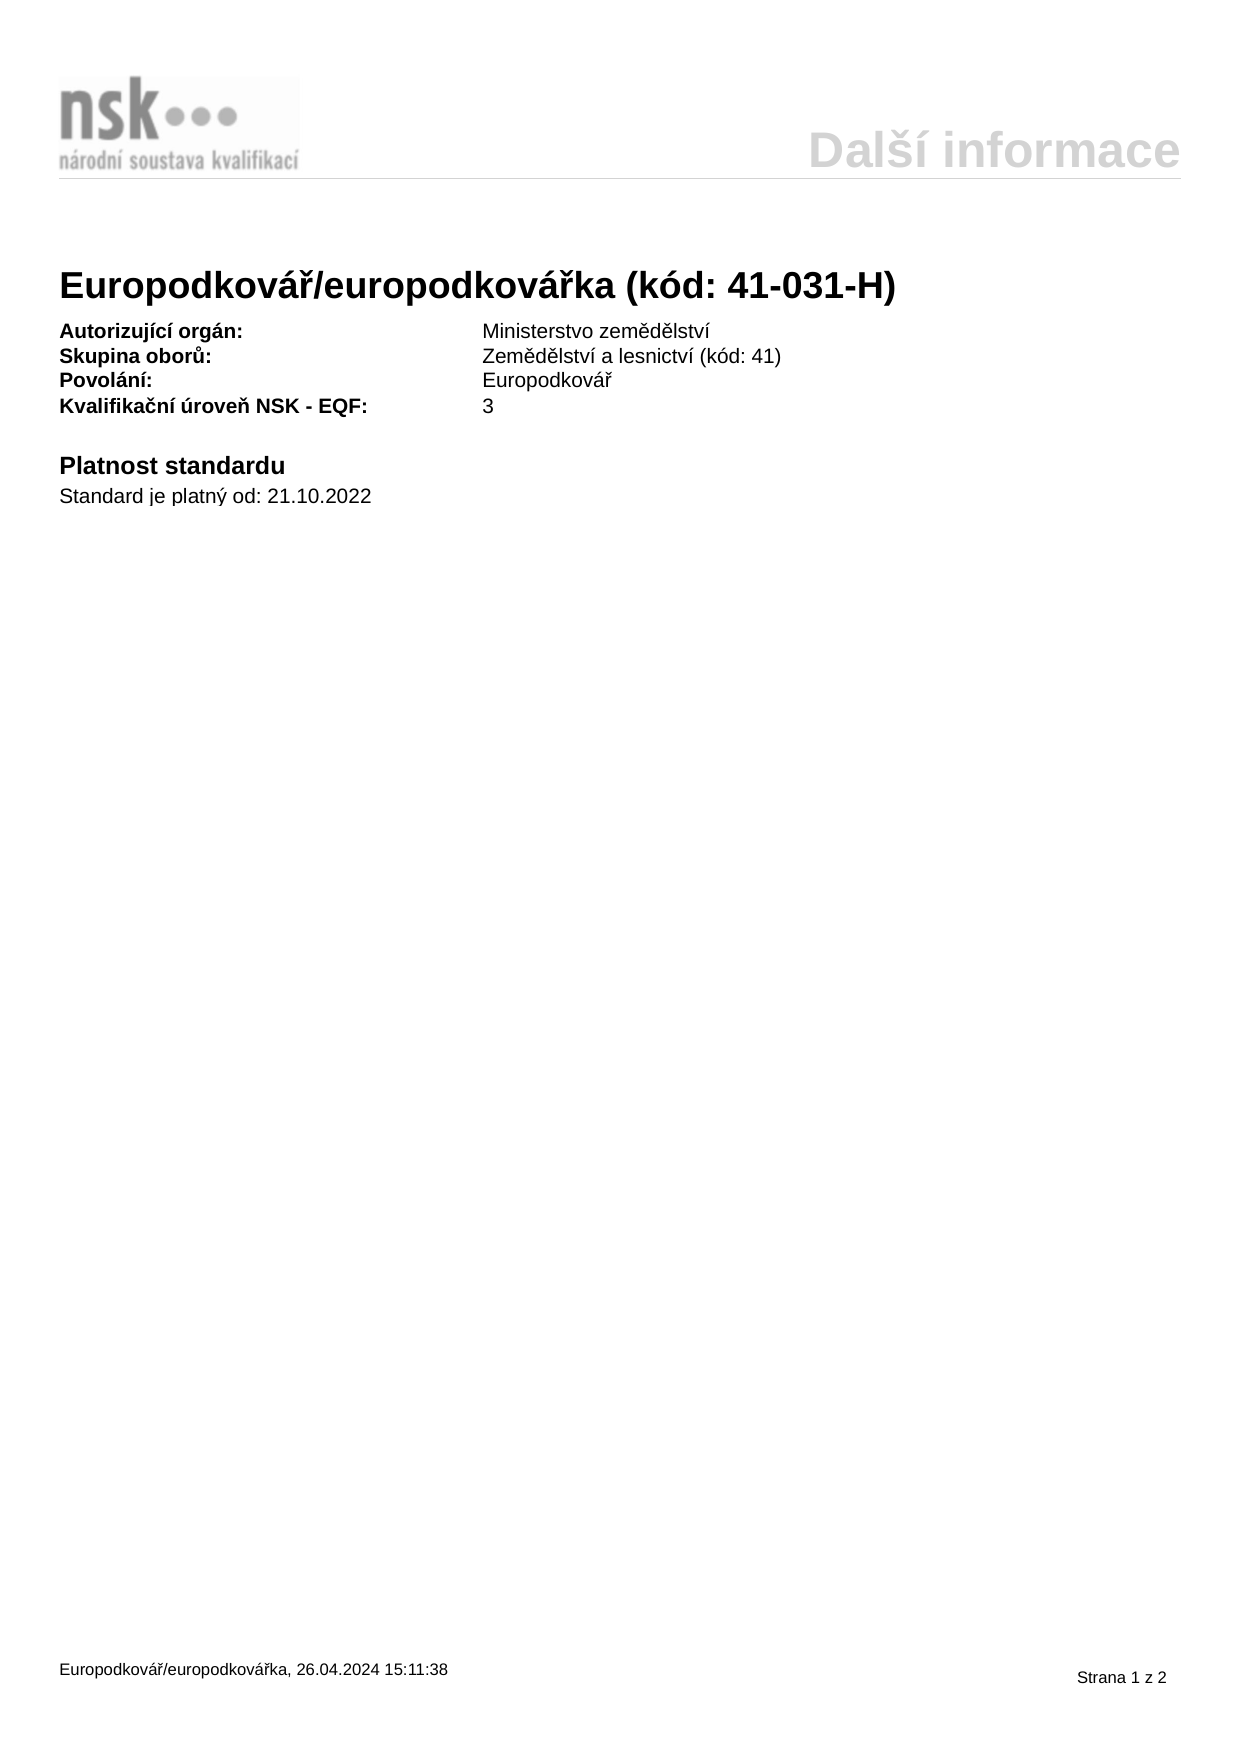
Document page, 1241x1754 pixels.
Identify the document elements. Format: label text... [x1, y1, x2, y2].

table_cell [619, 1384, 627, 1659]
table_cell [627, 418, 861, 447]
table_cell [861, 307, 1167, 319]
table_cell [482, 1106, 619, 1383]
table_cell [119, 1106, 482, 1383]
table_cell Autorizující orgán: [59, 319, 482, 343]
table_cell Strana 1 z 2 [861, 1660, 1167, 1696]
table_cell [59, 196, 119, 224]
table_cell [59, 506, 119, 806]
table_cell [482, 307, 619, 319]
table_cell [619, 418, 627, 447]
table_cell [119, 196, 482, 224]
table_cell [627, 196, 861, 224]
table_cell [619, 506, 627, 806]
table_header [620, 59, 627, 172]
table_cell [1167, 307, 1181, 319]
table_cell [482, 418, 619, 447]
table_cell [861, 806, 1167, 1106]
table_cell [59, 418, 119, 447]
table_cell [627, 506, 861, 806]
table_cell [619, 172, 627, 178]
table_cell [1167, 418, 1181, 447]
table_cell Platnost standardu [59, 448, 1181, 483]
table_cell Europodkovář/europodkovářka, 26.04.2024 15:11:38 [59, 1660, 861, 1696]
table_cell [119, 806, 482, 1106]
table_cell [482, 506, 619, 806]
table_cell [861, 1384, 1167, 1659]
table_cell [619, 307, 627, 319]
table_cell [482, 1384, 619, 1659]
table_cell Europodkovář/europodkovářka (kód: 41-031-H) [59, 224, 1181, 307]
table_cell [59, 806, 119, 1106]
table_cell [59, 1384, 119, 1659]
table_cell [1167, 1384, 1181, 1659]
table_cell [627, 307, 861, 319]
table_cell Ministerstvo zemědělství [482, 319, 1181, 344]
table_cell [619, 196, 627, 224]
table_cell [119, 307, 482, 319]
table_cell Skupina oborů: [59, 344, 482, 368]
table_cell Povolání: [59, 368, 482, 392]
table_cell [861, 506, 1167, 806]
table_cell [482, 196, 619, 224]
table_cell [119, 418, 482, 447]
picture [58, 59, 620, 172]
table_cell [482, 172, 619, 178]
table_cell [861, 418, 1167, 447]
table_cell [861, 196, 1167, 224]
table_cell [59, 307, 119, 319]
table_cell [1167, 1106, 1181, 1383]
table_cell [59, 179, 1181, 196]
table_cell [1167, 506, 1181, 806]
table_cell [482, 806, 619, 1106]
table_cell Zemědělství a lesnictví (kód: 41) [482, 344, 1181, 368]
table_cell [627, 1384, 861, 1659]
table_cell [1167, 1660, 1181, 1696]
table_cell Standard je platný od: 21.10.2022 [59, 484, 1181, 506]
table_cell [1167, 196, 1181, 224]
table_cell [619, 1106, 627, 1383]
table_cell 3 [482, 394, 1181, 417]
table_cell [619, 806, 627, 1106]
table_cell [627, 806, 861, 1106]
table_cell [627, 1106, 861, 1383]
table_cell [119, 1384, 482, 1659]
table_cell [861, 1106, 1167, 1383]
table_cell [119, 506, 482, 806]
table_cell [59, 1106, 119, 1383]
table_header Další informace [627, 59, 1181, 178]
table_cell [59, 172, 119, 178]
table_cell Kvalifikační úroveň NSK - EQF: [59, 394, 482, 417]
table_cell [119, 172, 482, 178]
table_cell Europodkovář [482, 368, 1181, 393]
table_cell [1167, 806, 1181, 1106]
